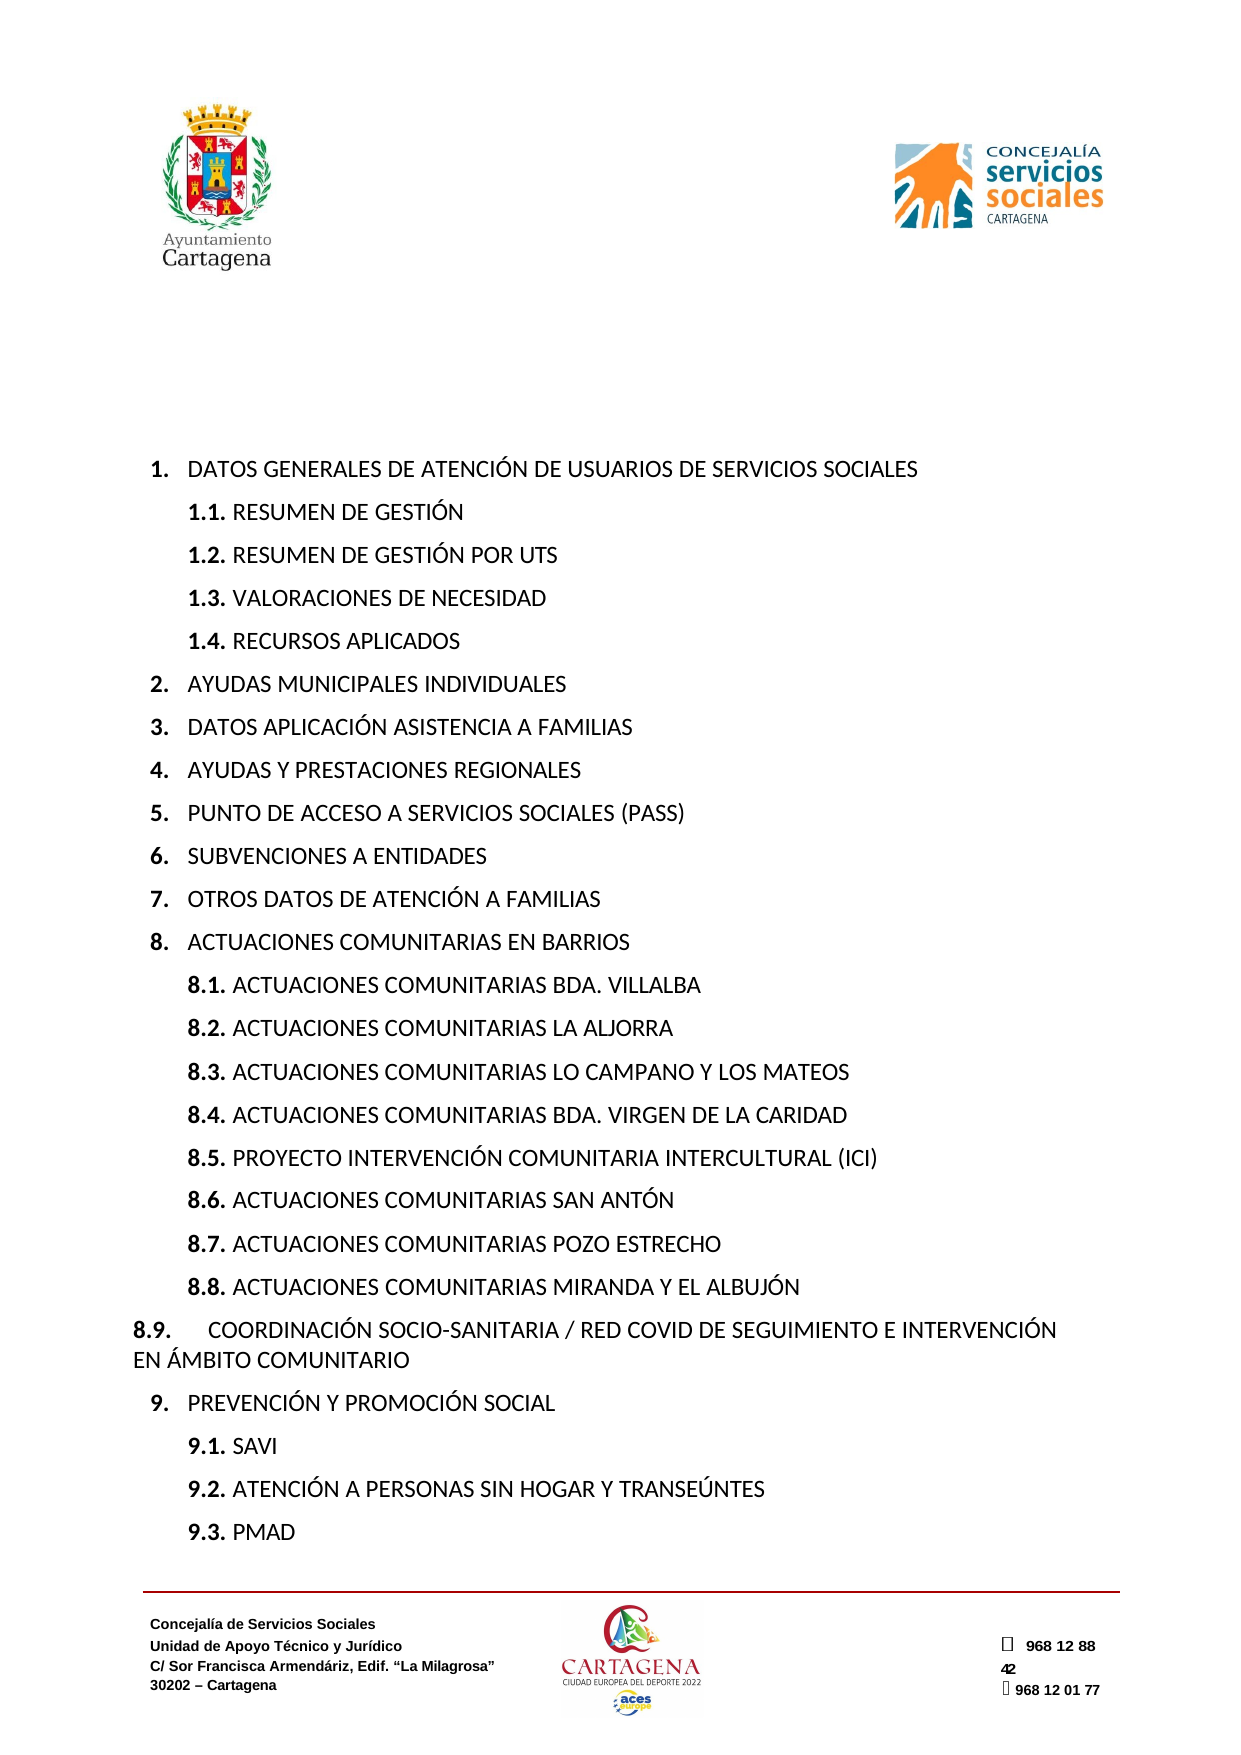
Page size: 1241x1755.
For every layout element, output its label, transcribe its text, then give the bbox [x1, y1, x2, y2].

list SUBVENCIONES A ENTIDADES [150, 840, 1123, 871]
list ACTUACIONES COMUNITARIAS MIRANDA Y EL ALBUJÓN [187, 1271, 1123, 1301]
list ACTUACIONES COMUNITARIAS BDA. VIRGEN DE LA CARIDAD [187, 1099, 1123, 1129]
list ACTUACIONES COMUNITARIAS LA ALJORRA [187, 1012, 1123, 1043]
list VALORACIONES DE NECESIDAD [187, 582, 1123, 613]
list AYUDAS Y PRESTACIONES REGIONALES [150, 754, 1123, 785]
list ACTUACIONES COMUNITARIAS SAN ANTÓN [187, 1185, 1123, 1215]
list PMAD [187, 1516, 1123, 1547]
list ACTUACIONES COMUNITARIAS EN BARRIOS [150, 926, 1123, 957]
list OTROS DATOS DE ATENCIÓN A FAMILIAS [150, 883, 1123, 914]
list ACTUACIONES COMUNITARIAS POZO ESTRECHO [187, 1228, 1123, 1258]
list ACTUACIONES COMUNITARIAS LO CAMPANO Y LOS MATEOS [187, 1056, 1123, 1086]
list ATENCIÓN A PERSONAS SIN HOGAR Y TRANSEÚNTES [187, 1473, 1123, 1504]
list DATOS GENERALES DE ATENCIÓN DE USUARIOS DE SERVICIOS SOCIALES [150, 453, 1123, 484]
text MEMORIA CONCEJALÍA DE SERVICIOS SOCIALES [191, 329, 1115, 364]
list PROYECTO INTERVENCIÓN COMUNITARIA INTERCULTURAL (ICI) [187, 1142, 1123, 1172]
list DATOS APLICACIÓN ASISTENCIA A FAMILIAS [150, 711, 1123, 742]
text PERIODO: AÑO 2021 [191, 377, 1115, 412]
list AYUDAS MUNICIPALES INDIVIDUALES [150, 668, 1123, 699]
list PUNTO DE ACCESO A SERVICIOS SOCIALES (PASS) [150, 797, 1123, 828]
list SAVI [187, 1430, 1123, 1461]
list PREVENCIÓN Y PROMOCIÓN SOCIAL [150, 1387, 1123, 1418]
list RESUMEN DE GESTIÓN [187, 496, 1123, 527]
list RESUMEN DE GESTIÓN POR UTS [187, 539, 1123, 570]
list RECURSOS APLICADOS [187, 625, 1123, 656]
list COORDINACIÓN SOCIO-SANITARIA / RED COVID DE SEGUIMIENTO E INTERVENCIÓN EN ÁMBITO COMUNITARIO [133, 1314, 1082, 1375]
list ACTUACIONES COMUNITARIAS BDA. VILLALBA [187, 969, 1123, 1000]
